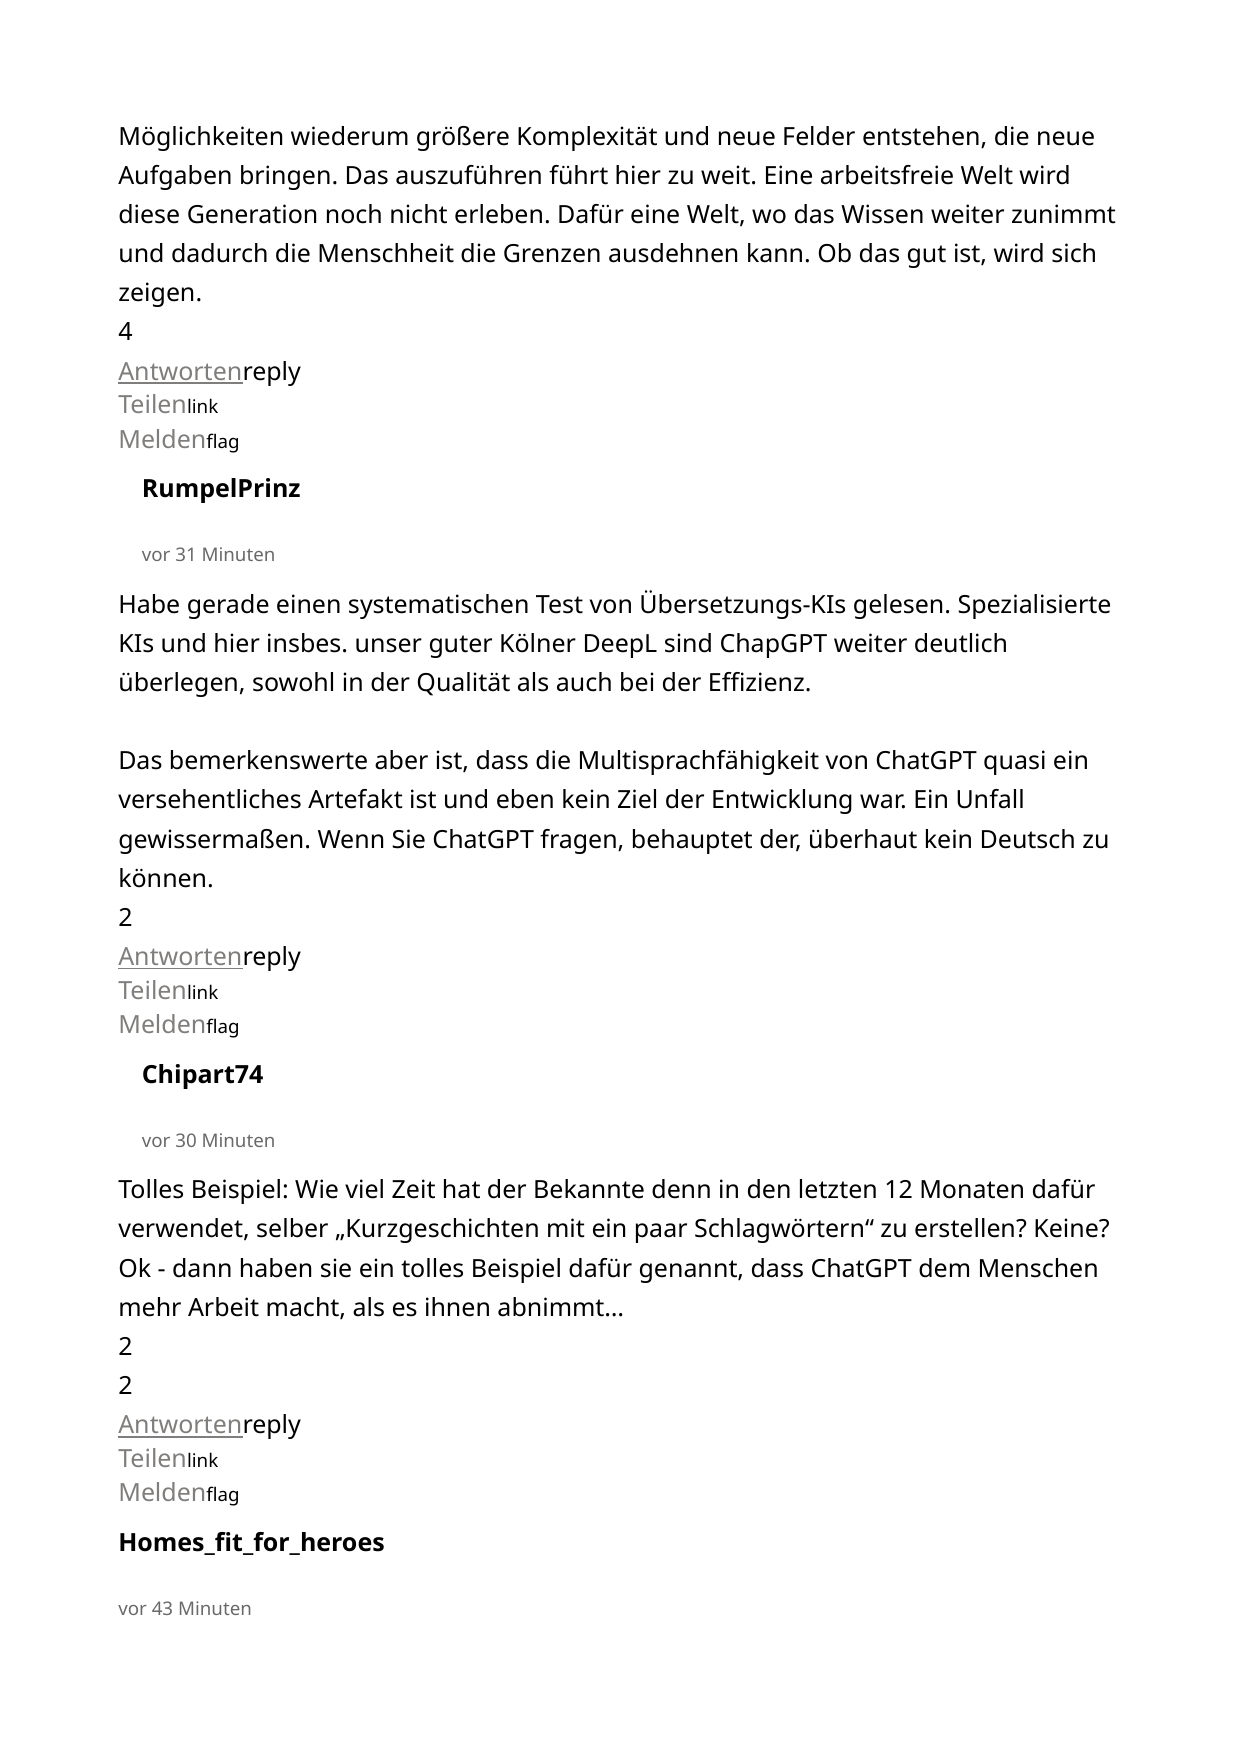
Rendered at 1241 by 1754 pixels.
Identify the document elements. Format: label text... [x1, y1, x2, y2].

text Homes_fit_for_heroes [118, 1525, 1114, 1559]
text Meldenflag [118, 1475, 1122, 1509]
text Möglichkeiten wiederum größere Komplexität und neue Felder entstehen, die neue Aufgaben bringen. Das auszuführen führt hier zu weit. Eine arbeitsfreie Welt wird diese Generation noch nicht erleben. Dafür eine Welt, wo das Wissen weiter zunimmt und dadurch die Menschheit die Grenzen ausdehnen kann. Ob das gut ist, wird sich zeigen. [118, 118, 1122, 309]
text Antwortenreply [118, 1407, 1122, 1441]
text Meldenflag [118, 421, 1122, 455]
text Teilenlink [118, 1441, 1122, 1475]
text vor 30 Minuten [142, 1127, 1117, 1152]
text RumpelPrinz [142, 471, 1114, 505]
text 2 [118, 1368, 1122, 1402]
text Tolles Beispiel: Wie viel Zeit hat der Bekannte denn in den letzten 12 Monaten dafür verwendet, selber „Kurzgeschichten mit ein paar Schlagwörtern“ zu erstellen? Keine? Ok - dann haben sie ein tolles Beispiel dafür genannt, dass ChatGPT dem Menschen mehr Arbeit macht, als es ihnen abnimmt… [118, 1172, 1122, 1323]
text Antwortenreply [118, 939, 1122, 973]
text vor 43 Minuten [118, 1595, 1117, 1621]
text 2 [118, 899, 1122, 934]
text 2 [118, 1328, 1122, 1363]
text Teilenlink [118, 973, 1122, 1007]
text vor 31 Minuten [142, 541, 1117, 567]
text Meldenflag [118, 1007, 1122, 1041]
text Habe gerade einen systematischen Test von Übersetzungs-KIs gelesen. Spezialisierte KIs und hier insbes. unser guter Kölner DeepL sind ChapGPT weiter deutlich überlegen, sowohl in der Qualität als auch bei der Effizienz. Das bemerkenswerte aber ist, dass die Multisprachfähigkeit von ChatGPT quasi ein versehentliches Artefakt ist und eben kein Ziel der Entwicklung war. Ein Unfall gewissermaßen. Wenn Sie ChatGPT fragen, behauptet der, überhaut kein Deutsch zu können. [118, 586, 1122, 894]
text 4 [118, 314, 1122, 348]
text Chipart74 [142, 1057, 1114, 1091]
text Antwortenreply [118, 353, 1122, 387]
text Teilenlink [118, 387, 1122, 421]
